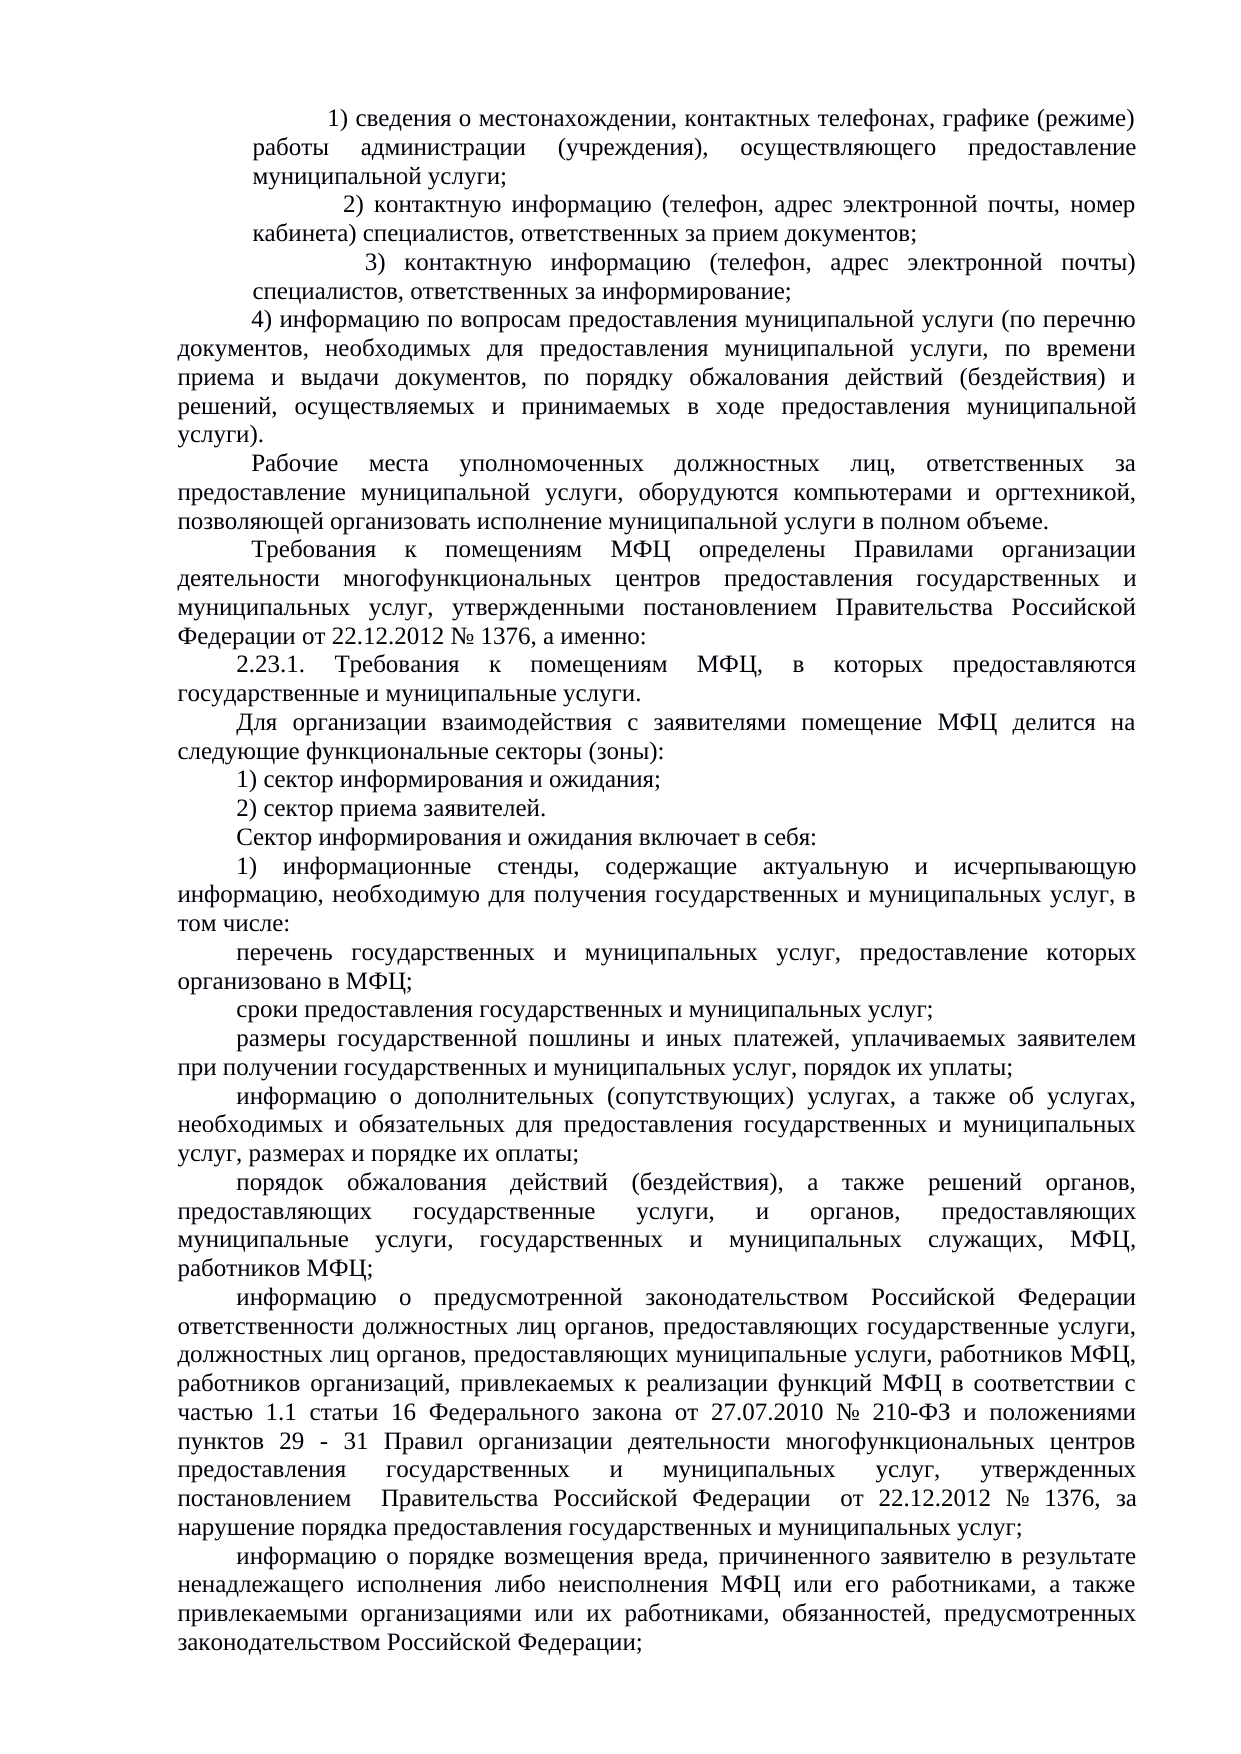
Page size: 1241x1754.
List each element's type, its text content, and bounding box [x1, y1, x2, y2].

text 1) сектор информирования и ожидания; [177, 764, 1137, 793]
text Сектор информирования и ожидания включает в себя: [177, 822, 1137, 851]
text 1) информационные стенды, содержащие актуальную и исчерпывающую информацию, необходимую для получения государственных и муниципальных услуг, в том числе: [177, 851, 1137, 937]
text 4) информацию по вопросам предоставления муниципальной услуги (по перечню документов, необходимых для предоставления муниципальной услуги, по времени приема и выдачи документов, по порядку обжалования действий (бездействия) и решений, осуществляемых и принимаемых в ходе предоставления муниципальной услуги). [177, 304, 1137, 448]
text 2.23.1. Требования к помещениям МФЦ, в которых предоставляются государственные и муниципальные услуги. [177, 649, 1137, 707]
text Требования к помещениям МФЦ определены Правилами организации деятельности многофункциональных центров предоставления государственных и муниципальных услуг, утвержденными постановлением Правительства Российской Федерации от 22.12.2012 № 1376, а именно: [177, 534, 1137, 649]
text 1) сведения о местонахождении, контактных телефонах, графике (режиме) работы администрации (учреждения), осуществляющего предоставление муниципальной услуги; [252, 103, 1137, 189]
text информацию о предусмотренной законодательством Российской Федерации ответственности должностных лиц органов, предоставляющих государственные услуги, должностных лиц органов, предоставляющих муниципальные услуги, работников МФЦ, работников организаций, привлекаемых к реализации функций МФЦ в соответствии с частью 1.1 статьи 16 Федерального закона от 27.07.2010 № 210-ФЗ и положениями пунктов 29 - 31 Правил организации деятельности многофункциональных центров предоставления государственных и муниципальных услуг, утвержденных постановлением Правительства Российской Федерации от 22.12.2012 № 1376, за нарушение порядка предоставления государственных и муниципальных услуг; [177, 1282, 1137, 1541]
text 3) контактную информацию (телефон, адрес электронной почты) специалистов, ответственных за информирование; [252, 247, 1137, 304]
text 2) сектор приема заявителей. [177, 793, 1137, 822]
text порядок обжалования действий (бездействия), а также решений органов, предоставляющих государственные услуги, и органов, предоставляющих муниципальные услуги, государственных и муниципальных служащих, МФЦ, работников МФЦ; [177, 1167, 1137, 1282]
text информацию о дополнительных (сопутствующих) услугах, а также об услугах, необходимых и обязательных для предоставления государственных и муниципальных услуг, размерах и порядке их оплаты; [177, 1081, 1137, 1167]
text Для организации взаимодействия с заявителями помещение МФЦ делится на следующие функциональные секторы (зоны): [177, 707, 1137, 764]
text 2) контактную информацию (телефон, адрес электронной почты, номер кабинета) специалистов, ответственных за прием документов; [252, 189, 1137, 247]
text Рабочие места уполномоченных должностных лиц, ответственных за предоставление муниципальной услуги, оборудуются компьютерами и оргтехникой, позволяющей организовать исполнение муниципальной услуги в полном объеме. [177, 448, 1137, 534]
text размеры государственной пошлины и иных платежей, уплачиваемых заявителем при получении государственных и муниципальных услуг, порядок их уплаты; [177, 1023, 1137, 1081]
text информацию о порядке возмещения вреда, причиненного заявителю в результате ненадлежащего исполнения либо неисполнения МФЦ или его работниками, а также привлекаемыми организациями или их работниками, обязанностей, предусмотренных законодательством Российской Федерации; [177, 1541, 1137, 1656]
text перечень государственных и муниципальных услуг, предоставление которых организовано в МФЦ; [177, 937, 1137, 994]
text сроки предоставления государственных и муниципальных услуг; [177, 994, 1137, 1023]
